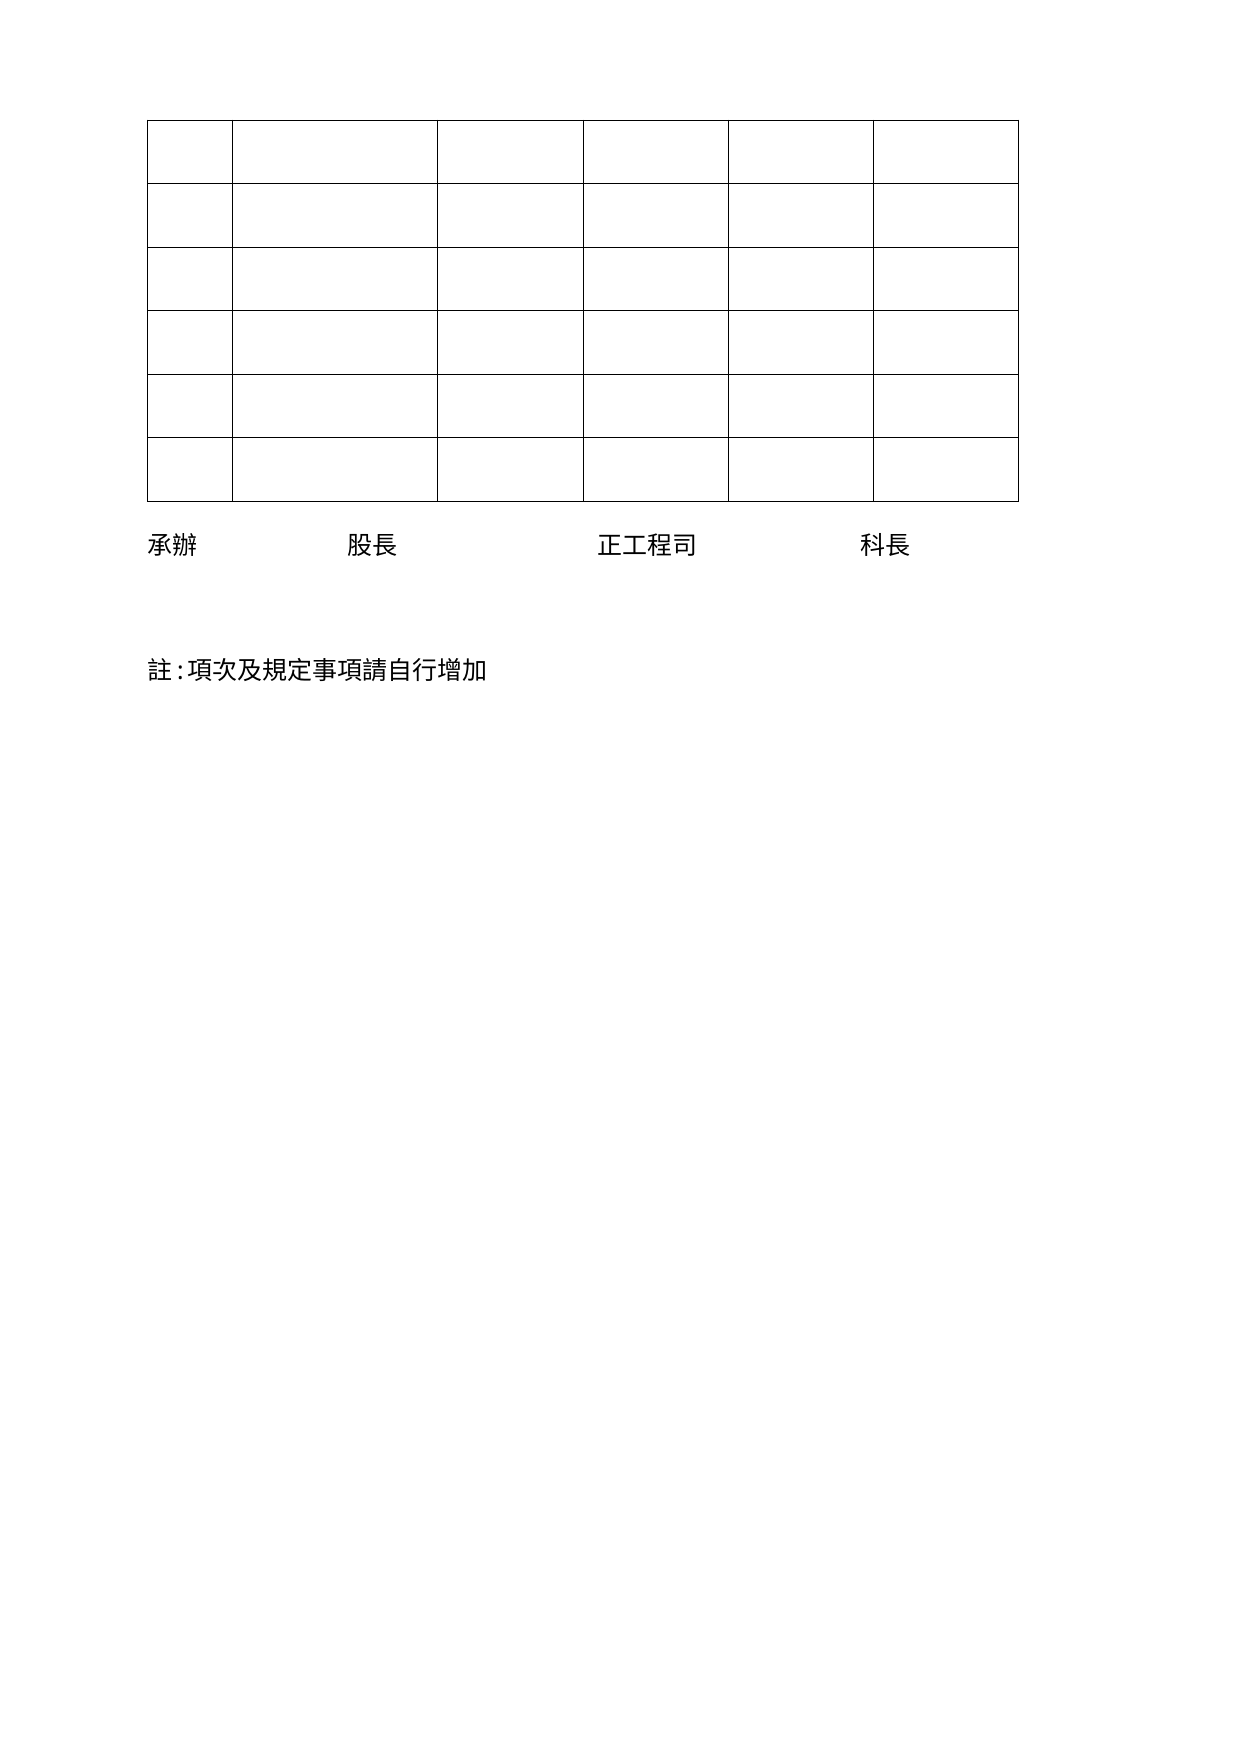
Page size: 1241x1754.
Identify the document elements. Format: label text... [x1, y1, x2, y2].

table_cell [874, 375, 1018, 437]
table_cell [148, 248, 232, 310]
table_cell [874, 438, 1018, 501]
table_cell [148, 184, 232, 247]
table_cell [584, 438, 728, 501]
table_cell [729, 311, 873, 374]
table_cell [438, 248, 583, 310]
table_cell [584, 311, 728, 374]
table_cell [874, 248, 1018, 310]
table_cell [233, 311, 437, 374]
table_cell [729, 375, 873, 437]
text 註:項次及規定事項請自行增加 [148, 627, 1092, 689]
table_cell [148, 375, 232, 437]
table_cell [729, 184, 873, 247]
table_cell [729, 438, 873, 501]
table_cell [148, 121, 232, 183]
table_cell [729, 121, 873, 183]
table_cell [584, 375, 728, 437]
table_cell [233, 248, 437, 310]
text 承辦 股長 正工程司 科長 [148, 502, 1092, 564]
table_cell [438, 375, 583, 437]
table_cell [148, 311, 232, 374]
table_cell [233, 184, 437, 247]
table_cell [233, 375, 437, 437]
table_cell [874, 311, 1018, 374]
table_cell [584, 184, 728, 247]
table_cell [148, 438, 232, 501]
table_cell [233, 121, 437, 183]
table_cell [584, 248, 728, 310]
table_cell [729, 248, 873, 310]
table_cell [233, 438, 437, 501]
table_cell [438, 438, 583, 501]
table_cell [874, 184, 1018, 247]
table_cell [874, 121, 1018, 183]
table_cell [438, 311, 583, 374]
table_cell [438, 121, 583, 183]
table_cell [438, 184, 583, 247]
table_cell [584, 121, 728, 183]
